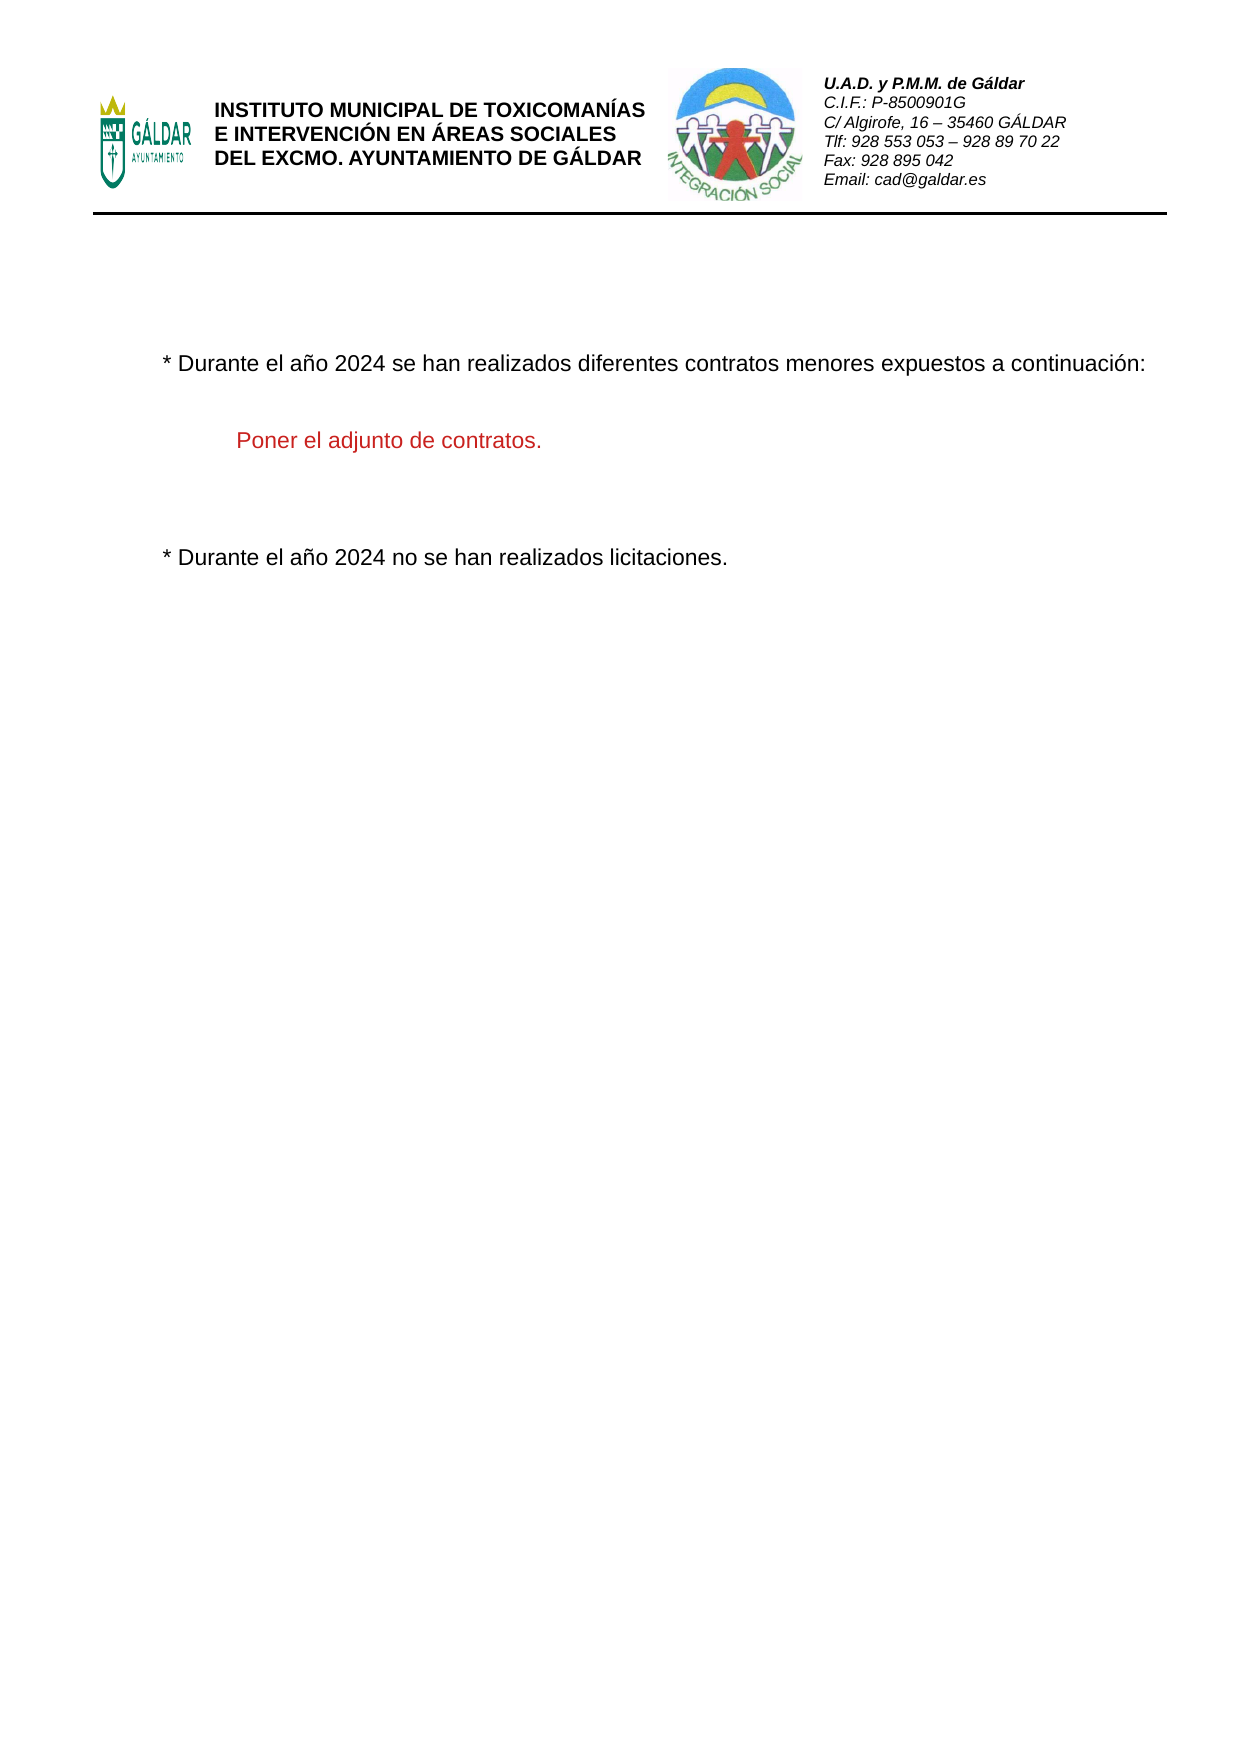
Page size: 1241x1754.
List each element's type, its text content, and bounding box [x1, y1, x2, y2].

picture [667, 68, 803, 201]
text * Durante el año 2024 no se han realizados licitaciones. [88, 544, 1181, 570]
text * Durante el año 2024 se han realizados diferentes contratos menores expuestos a continuación: [88, 350, 1181, 376]
picture [91, 71, 199, 212]
text Poner el adjunto de contratos. [88, 427, 1181, 454]
